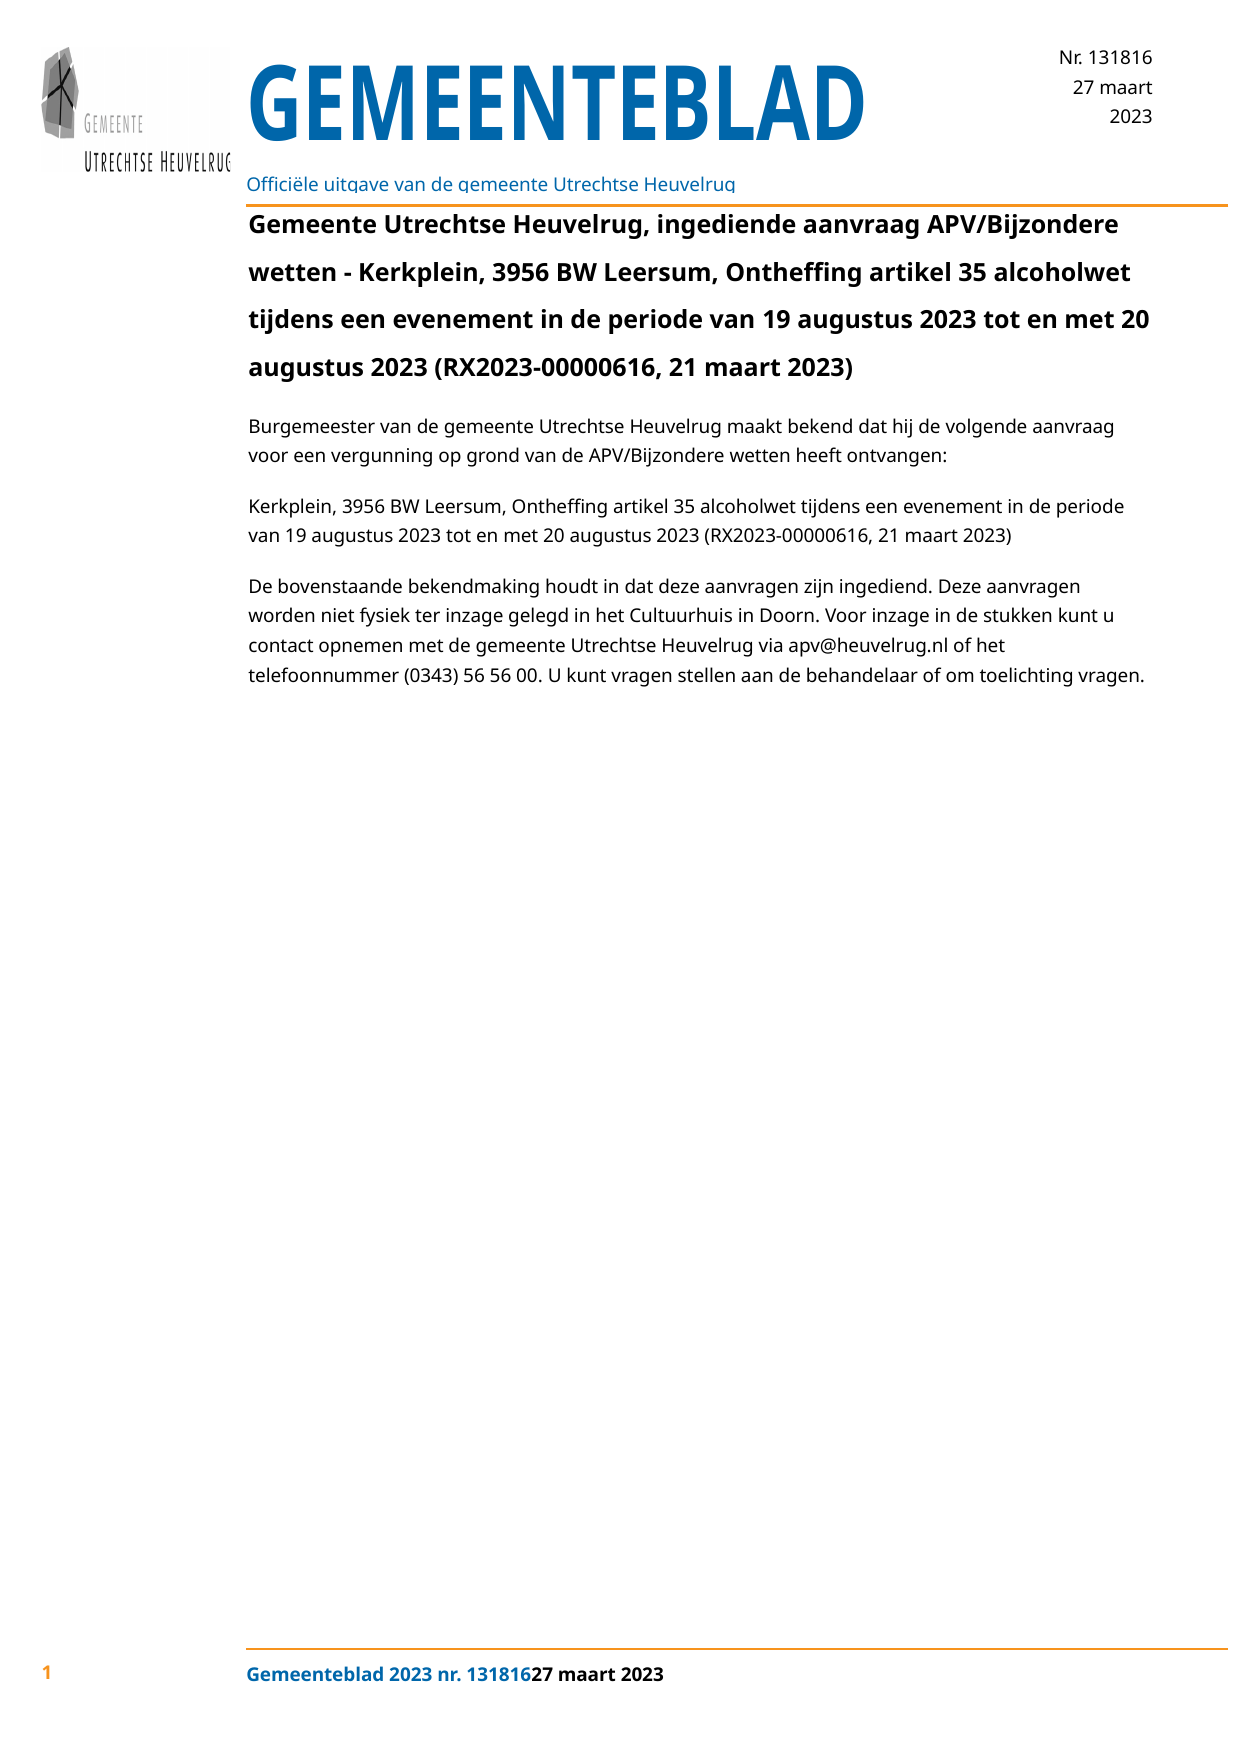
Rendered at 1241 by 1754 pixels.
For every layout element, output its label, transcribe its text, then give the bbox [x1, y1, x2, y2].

text Burgemeester van de gemeente Utrechtse Heuvelrug maakt bekend dat hij de volgende aanvraag voor een vergunning op grond van de APV/Bijzondere wetten heeft ontvangen: [248, 413, 1152, 468]
picture [41, 47, 231, 172]
text Kerkplein, 3956 BW Leersum, Ontheffing artikel 35 alcoholwet tijdens een evenement in de periode van 19 augustus 2023 tot en met 20 augustus 2023 (RX2023-00000616, 21 maart 2023) [248, 493, 1152, 548]
text De bovenstaande bekendmaking houdt in dat deze aanvragen zijn ingediend. Deze aanvragen worden niet fysiek ter inzage gelegd in het Cultuurhuis in Doorn. Voor inzage in de stukken kunt u contact opnemen met de gemeente Utrechtse Heuvelrug via apv@heuvelrug.nl of het telefoonnummer (0343) 56 56 00. U kunt vragen stellen aan de behandelaar of om toelichting vragen. [248, 573, 1152, 688]
text Gemeente Utrechtse Heuvelrug, ingediende aanvraag APV/Bijzondere wetten - Kerkplein, 3956 BW Leersum, Ontheffing artikel 35 alcoholwet tijdens een evenement in de periode van 19 augustus 2023 tot en met 20 augustus 2023 (RX2023-00000616, 21 maart 2023) [248, 207, 1152, 384]
